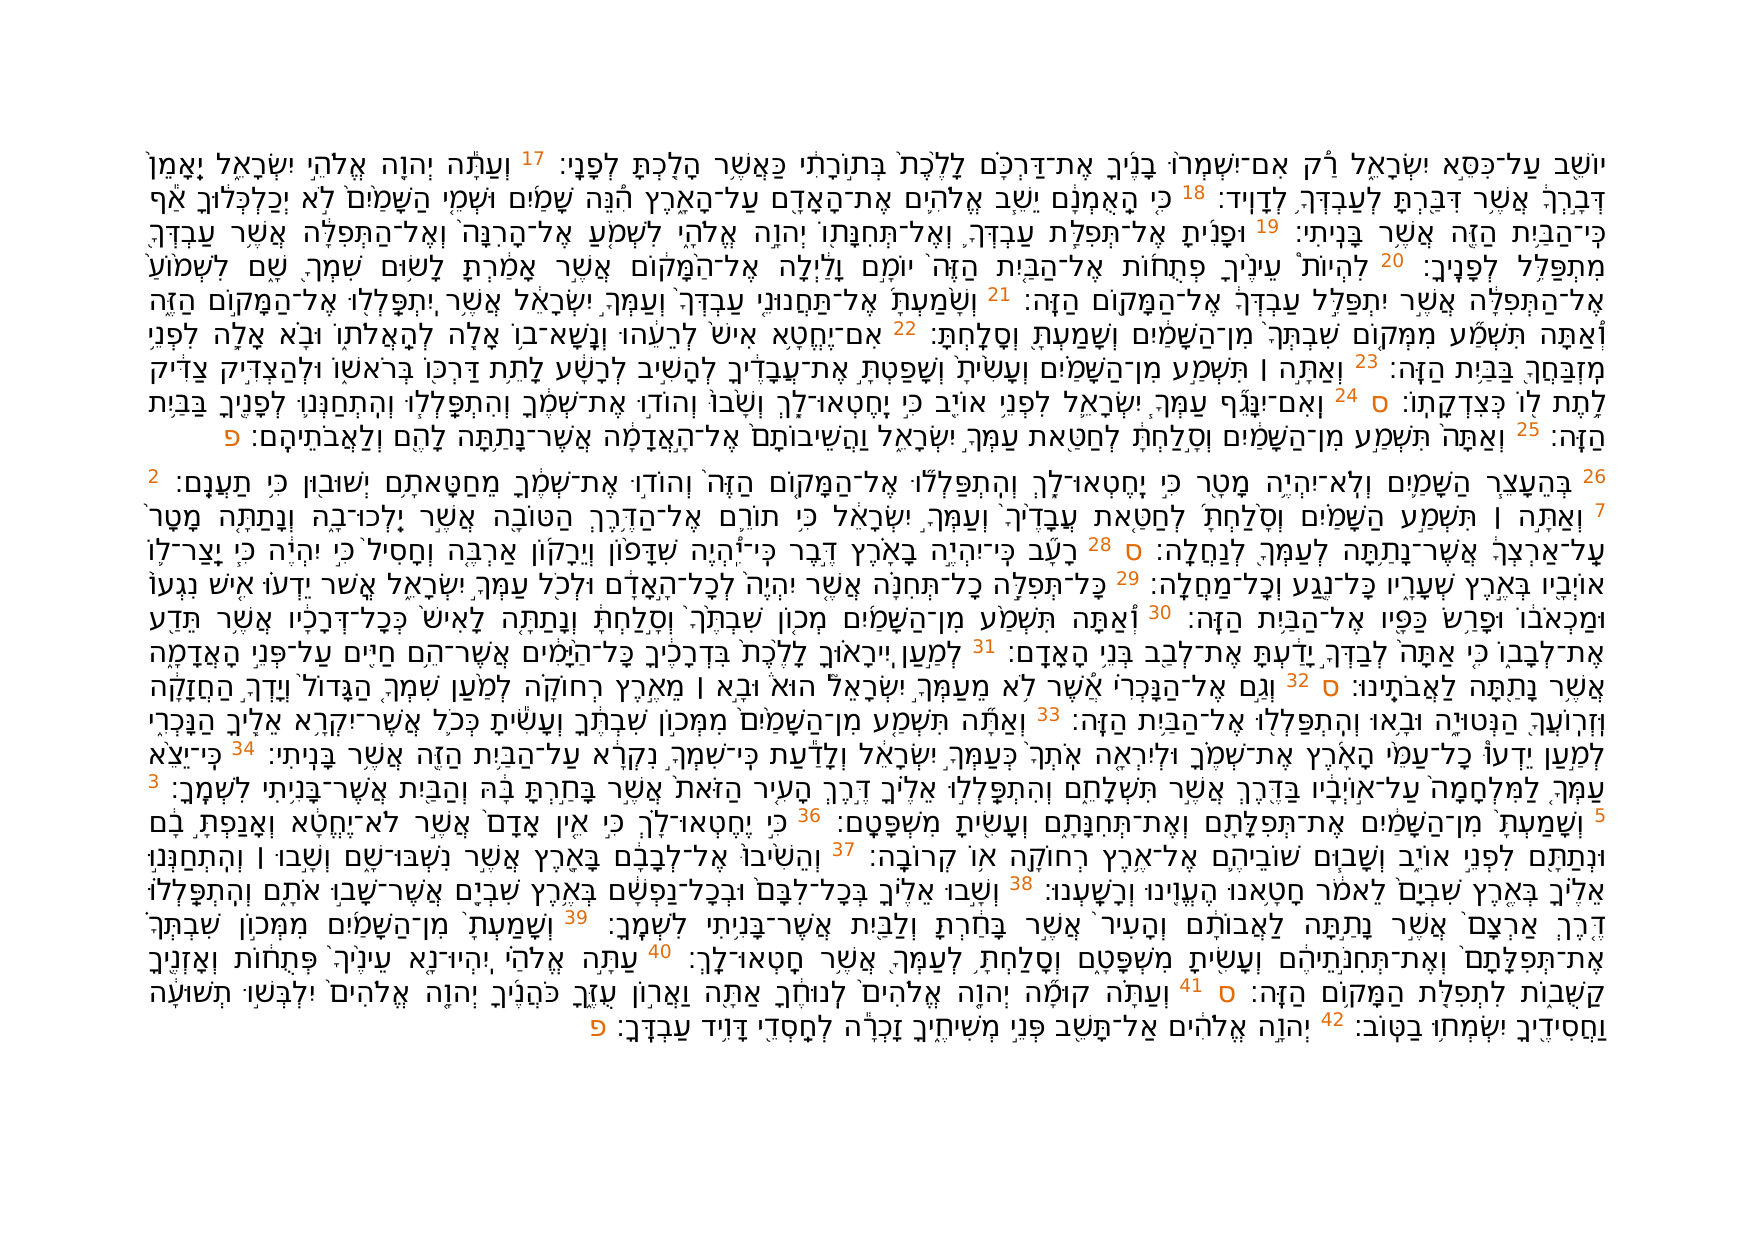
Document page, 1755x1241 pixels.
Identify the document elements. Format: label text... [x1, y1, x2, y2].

text 1 אָ֖ז אָמַ֣ר שְׁלֹמֹ֑ה יְהוָ֣ה אָמַ֔ר לִשְׁכּ֖וֹן בָּעֲרָפֶֽל׃ 2 וַֽאֲנִ֛י בָּנִ֥יתִי בֵית־זְבֻ֖ל לָ֑ךְ וּמָכ֥וֹן לְשִׁבְתְּךָ֖ עוֹלָמִֽים׃ ‬‬3 וַיַּסֵּ֤ב הַמֶּ֙לֶךְ֙ אֶת־פָּנָ֔יו וַיְבָ֕רֶךְ אֵ֖ת כָּל־קְהַ֣ל יִשְׂרָאֵ֑ל וְכָל־קְהַ֥ל יִשְׂרָאֵ֖ל עוֹמֵֽד׃ ‬‬4 וַיֹּ֗אמֶר בָּר֤וּךְ יְהוָה֙ אֱלֹהֵ֣י יִשְׂרָאֵ֔ל אֲשֶׁר֙ דִּבֶּ֣ר בְּפִ֔יו אֵ֖ת דָּוִ֣יד אָבִ֑י וּבְיָדָ֥יו מִלֵּ֖א לֵאמֹֽר׃ ‬‬5 מִן־הַיּ֗וֹם אֲשֶׁ֨ר הוֹצֵ֣אתִי אֶת־עַמִּי֮ מֵאֶ֣רֶץ מִצְרַיִם֒ לֹא־בָחַ֣רְתִּֽי בְעִ֗יר מִכֹּל֙ שִׁבְטֵ֣י יִשְׂרָאֵ֔ל לִבְנ֣וֹת בַּ֔יִת לִהְי֥וֹת שְׁמִ֖י שָׁ֑ם וְלֹא־בָחַ֣רְתִּֽי בְאִ֔ישׁ לִהְי֥וֹת נָגִ֖יד עַל־עַמִּ֥י יִשְׂרָאֵֽל׃ ‬‬6 וָאֶבְחַר֙ בִּיר֣וּשָׁלִַ֔ם לִהְי֥וֹת שְׁמִ֖י שָׁ֑ם וָאֶבְחַ֣ר בְּדָוִ֔יד לִהְי֖וֹת עַל־עַמִּ֥י יִשְׂרָאֵֽל׃ ‬‬7 וַיְהִ֕י עִם־לְבַ֖ב דָּוִ֣יד אָבִ֑י לִבְנ֣וֹת בַּ֔יִת לְשֵׁ֥ם יְהוָ֖ה אֱלֹהֵ֥י יִשְׂרָאֵֽל׃ ‬‬8 וַיֹּ֤אמֶר יְהוָה֙ אֶל־דָּוִ֣יד אָבִ֔י יַ֗עַן אֲשֶׁ֤ר הָיָה֙ עִם־לְבָ֣בְךָ֔ לִבְנ֥וֹת בַּ֖יִת לִשְׁמִ֑י הֱ‍ֽטִיב֔וֹתָ כִּ֥י הָיָ֖ה עִם־לְבָבֶֽךָ׃ ‬‬9 רַ֣ק אַתָּ֔ה לֹ֥א תִבְנֶ֖ה הַבָּ֑יִת כִּ֤י בִנְךָ֙ הַיּוֹצֵ֣א מֵֽחֲלָצֶ֔יךָ הֽוּא־יִבְנֶ֥ה הַבַּ֖יִת לִשְׁמִֽי׃ ‬‬10 וַיָּ֣קֶם יְהוָ֔ה אֶת־דְּבָר֖וֹ אֲשֶׁ֣ר דִּבֵּ֑ר וָאָק֡וּם תַּחַת֩ דָּוִ֨יד אָבִ֜י וָאֵשֵׁ֣ב ׀ עַל־כִּסֵּ֣א יִשְׂרָאֵ֗ל כַּאֲשֶׁר֙ דִּבֶּ֣ר יְהוָ֔ה וָאֶבְנֶ֣ה הַבַּ֔יִת לְשֵׁ֥ם יְהוָ֖ה אֱלֹהֵ֥י יִשְׂרָאֵֽל׃ ‬‬11 וָאָשִׂ֥ים שָׁם֙ אֶת־הָ֣אָר֔וֹן אֲשֶׁר־שָׁ֖ם בְּרִ֣ית יְהוָ֑ה אֲשֶׁ֥ר כָּרַ֖ת עִם־בְּנֵ֥י יִשְׂרָאֵֽל׃ ‬‬12 וַֽיַּעֲמֹ֗ד לִפְנֵי֙ מִזְבַּ֣ח יְהוָ֔ה נֶ֖גֶד כָּל־קְהַ֣ל יִשְׂרָאֵ֑ל וַיִּפְרֹ֖שׂ כַּפָּֽיו׃ ‬‬13 כִּֽי־עָשָׂ֨ה שְׁלֹמֹ֜ה כִּיּ֣וֹר נְחֹ֗שֶׁת וַֽיִּתְּנֵהוּ֮ בְּת֣וֹךְ הָעֲזָרָה֒ חָמֵ֨שׁ אַמּ֜וֹת אָרְכּ֗וֹ וְחָמֵ֤שׁ אַמּוֹת֙ רָחְבּ֔וֹ וְאַמּ֥וֹת שָׁל֖וֹשׁ קוֹמָת֑וֹ וַיַּעֲמֹ֣ד עָלָ֗יו וַיִּבְרַ֤ךְ עַל־בִּרְכָּיו֙ נֶ֚גֶד כָּל־קְהַ֣ל יִשְׂרָאֵ֔ל וַיִּפְרֹ֥שׂ כַּפָּ֖יו הַשָּׁמָֽיְמָה׃ ‬‬14 וַיֹּאמַ֗ר יְהוָ֞ה אֱלֹהֵ֤י יִשְׂרָאֵל֙ אֵין־כָּמ֣וֹךָ אֱלֹהִ֔ים בַּשָּׁמַ֖יִם וּבָאָ֑רֶץ שֹׁמֵ֤ר הַבְּרִית֙ וְֽהַחֶ֔סֶד לַעֲבָדֶ֕יךָ הַהֹלְכִ֥ים לְפָנֶ֖יךָ בְּכָל־לִבָּֽם׃ ‬‬15 אֲשֶׁ֣ר שָׁמַ֗רְתָּ לְעַבְדְּךָ֙ דָּוִ֣יד אָבִ֔י אֵ֥ת אֲשֶׁר־דִּבַּ֖רְתָּ ל֑וֹ וַתְּדַבֵּ֥ר בְּפִ֛יךָ וּבְיָדְךָ֥ מִלֵּ֖אתָ כַּיּ֥וֹם הַזֶּֽה׃ ‬‬16 וְעַתָּ֞ה יְהוָ֣ה ׀ אֱלֹהֵ֣י יִשְׂרָאֵ֗ל שְׁ֠מֹר לְעַבְדְּךָ֨ דָוִ֤יד אָבִי֙ אֵת֩ אֲשֶׁ֨ר דִּבַּ֤רְתָּ לּוֹ֙ לֵאמֹ֔ר לֹא־יִכָּרֵ֨ת לְךָ֥ אִישׁ֙ מִלְּפָנַ֔י יוֹשֵׁ֖ב עַל־כִּסֵּ֣א יִשְׂרָאֵ֑ל רַ֠ק אִם־יִשְׁמְר֨וּ בָנֶ֜יךָ אֶת־דַּרְכָּ֗ם לָלֶ֙כֶת֙ בְּת֣וֹרָתִ֔י כַּאֲשֶׁ֥ר הָלַ֖כְתָּ לְפָנָֽי׃ ‬‬17 וְעַתָּ֕ה יְהוָ֖ה אֱלֹהֵ֣י יִשְׂרָאֵ֑ל יֵֽאָמֵן֙ דְּבָ֣רְךָ֔ אֲשֶׁ֥ר דִּבַּ֖רְתָּ לְעַבְדְּךָ֥ לְדָוִֽיד׃ ‬‬18 כִּ֚י הַֽאֻמְנָ֔ם יֵשֵׁ֧ב אֱלֹהִ֛ים אֶת־הָאָדָ֖ם עַל־הָאָ֑רֶץ הִ֠נֵּה שָׁמַ֜יִם וּשְׁמֵ֤י הַשָּׁמַ֙יִם֙ לֹ֣א יְכַלְכְּל֔וּךָ אַ֕ף כִּֽי־הַבַּ֥יִת הַזֶּ֖ה אֲשֶׁ֥ר בָּנִֽיתִי׃ ‬‬19 וּפָנִ֜יתָ אֶל־תְּפִלַּ֧ת עַבְדְּךָ֛ וְאֶל־תְּחִנָּת֖וֹ יְהוָ֣ה אֱלֹהָ֑י לִשְׁמֹ֤עַ אֶל־הָרִנָּה֙ וְאֶל־הַתְּפִלָּ֔ה אֲשֶׁ֥ר עַבְדְּךָ֖ מִתְפַּלֵּ֥ל לְפָנֶֽיךָ׃ ‬‬20 לִהְיוֹת֩ עֵינֶ֨יךָ פְתֻח֜וֹת אֶל־הַבַּ֤יִת הַזֶּה֙ יוֹמָ֣ם וָלַ֔יְלָה אֶל־הַ֨מָּק֔וֹם אֲשֶׁ֣ר אָמַ֔רְתָּ לָשׂ֥וּם שִׁמְךָ֖ שָׁ֑ם לִשְׁמ֙וֹעַ֙ אֶל־הַתְּפִלָּ֔ה אֲשֶׁ֣ר יִתְפַּלֵּ֣ל עַבְדְּךָ֔ אֶל־הַמָּק֖וֹם הַזֶּֽה׃ ‬‬21 וְשָׁ֨מַעְתָּ֜ אֶל־תַּחֲנוּנֵ֤י עַבְדְּךָ֙ וְעַמְּךָ֣ יִשְׂרָאֵ֔ל אֲשֶׁ֥ר יִֽתְפַּֽלְל֖וּ אֶל־הַמָּק֣וֹם הַזֶּ֑ה וְ֠אַתָּה תִּשְׁמַ֞ע מִמְּק֤וֹם שִׁבְתְּךָ֙ מִן־הַשָּׁמַ֔יִם וְשָׁמַעְתָּ֖ וְסָלָֽחְתָּ׃ ‬‬22 אִם־יֶחֱטָ֥א אִישׁ֙ לְרֵעֵ֔הוּ וְנָֽשָׁא־ב֥וֹ אָלָ֖ה לְהַֽאֲלֹת֑וֹ וּבָ֗א אָלָ֛ה לִפְנֵ֥י מִֽזְבַּחֲךָ֖ בַּבַּ֥יִת הַזֶּֽה׃ ‬‬23 וְאַתָּ֣ה ׀ תִּשְׁמַ֣ע מִן־הַשָּׁמַ֗יִם וְעָשִׂ֙יתָ֙ וְשָׁפַטְתָּ֣ אֶת־עֲבָדֶ֔יךָ לְהָשִׁ֣יב לְרָשָׁ֔ע לָתֵ֥ת דַּרְכּ֖וֹ בְּרֹאשׁ֑וֹ וּלְהַצְדִּ֣יק צַדִּ֔יק לָ֥תֶת ל֖וֹ כְּצִדְקָתֽוֹ׃ ס ‬‬24 וְֽאִם־יִנָּגֵ֞ף עַמְּךָ֧ יִשְׂרָאֵ֛ל לִפְנֵ֥י אוֹיֵ֖ב כִּ֣י יֶֽחֶטְאוּ־לָ֑ךְ וְשָׁ֙בוּ֙ וְהוֹד֣וּ אֶת־שְׁמֶ֔ךָ וְהִתְפַּֽלְל֧וּ וְהִֽתְחַנְּנ֛וּ לְפָנֶ֖יךָ בַּבַּ֥יִת הַזֶּֽה׃ ‬‬25 וְאַתָּה֙ תִּשְׁמַ֣ע מִן־הַשָּׁמַ֔יִם וְסָ֣לַחְתָּ֔ לְחַטַּ֖את עַמְּךָ֣ יִשְׂרָאֵ֑ל וַהֲשֵׁיבוֹתָם֙ אֶל־הָ֣אֲדָמָ֔ה אֲשֶׁר־נָתַ֥תָּה לָהֶ֖ם וְלַאֲבֹתֵיהֶֽם׃ פ ‬‬‬‬‬‬‬‬‬‬‬‬‬‬‬‬‬‬‬‬‬‬‬‬‬‬ [148, 148, 1606, 453]
text 26 בְּהֵעָצֵ֧ר הַשָּׁמַ֛יִם וְלֹֽא־יִהְיֶ֥ה מָטָ֖ר כִּ֣י יֶֽחֶטְאוּ־לָ֑ךְ וְהִֽתְפַּלְל֞וּ אֶל־הַמָּק֤וֹם הַזֶּה֙ וְהוֹד֣וּ אֶת־שְׁמֶ֔ךָ מֵחַטָּאתָ֥ם יְשׁוּב֖וּן כִּ֥י תַעֲנֵֽם׃ ‬‬27 וְאַתָּ֣ה ׀ תִּשְׁמַ֣ע הַשָּׁמַ֗יִם וְסָ֨לַחְתָּ֜ לְחַטַּ֤את עֲבָדֶ֙יךָ֙ וְעַמְּךָ֣ יִשְׂרָאֵ֔ל כִּ֥י תוֹרֵ֛ם אֶל־הַדֶּ֥רֶךְ הַטּוֹבָ֖ה אֲשֶׁ֣ר יֵֽלְכוּ־בָ֑הּ וְנָתַתָּ֤ה מָטָר֙ עַֽל־אַרְצְךָ֔ אֲשֶׁר־נָתַ֥תָּה לְעַמְּךָ֖ לְנַחֲלָֽה׃ ס ‬‬28 רָעָ֞ב כִּֽי־יִהְיֶ֣ה בָאָ֗רֶץ דֶּ֣בֶר כִּֽי־יִֽ֠הְיֶה שִׁדָּפ֨וֹן וְיֵרָק֜וֹן אַרְבֶּ֤ה וְחָסִיל֙ כִּ֣י יִהְיֶ֔ה כִּ֧י יָֽצַר־ל֛וֹ אוֹיְבָ֖יו בְּאֶ֣רֶץ שְׁעָרָ֑יו כָּל־נֶ֖גַע וְכָֽל־מַחֲלָֽה׃ ‬‬29 כָּל־תְּפִלָּ֣ה כָל־תְּחִנָּ֗ה אֲשֶׁ֤ר יִהְיֶה֙ לְכָל־הָ֣אָדָ֔ם וּלְכֹ֖ל עַמְּךָ֣ יִשְׂרָאֵ֑ל אֲ‍ֽשׁר יֵדְע֗וּ אִ֤ישׁ נִגְעוֹ֙ וּמַכְאֹב֔וֹ וּפָרַ֥שׂ כַּפָּ֖יו אֶל־הַבַּ֥יִת הַזֶּֽה׃ ‬‬30 וְ֠אַתָּה תִּשְׁמַ֨ע מִן־הַשָּׁמַ֜יִם מְכ֤וֹן שִׁבְתֶּ֙ךָ֙ וְסָ֣לַחְתָּ֔ וְנָתַתָּ֤ה לָאִישׁ֙ כְּכָל־דְּרָכָ֔יו אֲשֶׁ֥ר תֵּדַ֖ע אֶת־לְבָב֑וֹ כִּ֤י אַתָּה֙ לְבַדְּךָ֣ יָדַ֔עְתָּ אֶת־לְבַ֖ב בְּנֵ֥י הָאָדָֽם׃ ‬‬31 לְמַ֣עַן יִֽירָא֗וּךָ לָלֶ֙כֶת֙ בִּדְרָכֶ֔יךָ כָּל־הַ֨יָּמִ֔ים אֲשֶׁר־הֵ֥ם חַיִּ֖ים עַל־פְּנֵ֣י הָאֲדָמָ֑ה אֲשֶׁ֥ר נָתַ֖תָּה לַאֲבֹתֵֽינוּ׃ ס ‬‬32 וְגַ֣ם אֶל־הַנָּכְרִ֗י אֲ֠שֶׁר לֹ֥א מֵעַמְּךָ֣ יִשְׂרָאֵל֮ הוּא֒ וּבָ֣א ׀ מֵאֶ֣רֶץ רְחוֹקָ֗ה לְמַ֨עַן שִׁמְךָ֤ הַגָּדוֹל֙ וְיָדְךָ֣ הַחֲזָקָ֔ה וּֽזְרֽוֹעֲךָ֖ הַנְּטוּיָ֑ה וּבָ֥אוּ וְהִֽתְפַּלְל֖וּ אֶל־הַבַּ֥יִת הַזֶּֽה׃ ‬‬33 וְאַתָּ֞ה תִּשְׁמַ֤ע מִן־הַשָּׁמַ֙יִם֙ מִמְּכ֣וֹן שִׁבְתֶּ֔ךָ וְעָשִׂ֕יתָ כְּכֹ֛ל אֲשֶׁר־יִקְרָ֥א אֵלֶ֖יךָ הַנָּכְרִ֑י לְמַ֣עַן יֵדְעוּ֩ כָל־עַמֵּ֨י הָאָ֜רֶץ אֶת־שְׁמֶ֗ךָ וּלְיִרְאָ֤ה אֹֽתְךָ֙ כְּעַמְּךָ֣ יִשְׂרָאֵ֔ל וְלָדַ֕עַת כִּֽי־שִׁמְךָ֣ נִקְרָ֔א עַל־הַבַּ֥יִת הַזֶּ֖ה אֲשֶׁ֥ר בָּנִֽיתִי׃ ‬‬34 כִּֽי־יֵצֵ֨א עַמְּךָ֤ לַמִּלְחָמָה֙ עַל־א֣וֹיְבָ֔יו בַּדֶּ֖רֶךְ אֲשֶׁ֣ר תִּשְׁלָחֵ֑ם וְהִתְפַּֽלְל֣וּ אֵלֶ֗יךָ דֶּ֣רֶךְ הָעִ֤יר הַזֹּאת֙ אֲשֶׁ֣ר בָּחַ֣רְתָּ בָּ֔הּ וְהַבַּ֖יִת אֲשֶׁר־בָּנִ֥יתִי לִשְׁמֶֽךָ׃ ‬‬35 וְשָׁמַעְתָּ֙ מִן־הַשָּׁמַ֔יִם אֶת־תְּפִלָּתָ֖ם וְאֶת־תְּחִנָּתָ֑ם וְעָשִׂ֖יתָ מִשְׁפָּטָֽם׃ ‬‬36 כִּ֣י יֶחֶטְאוּ־לָ֗ךְ כִּ֣י אֵ֤ין אָדָם֙ אֲשֶׁ֣ר לֹא־יֶחֱטָ֔א וְאָנַפְתָּ֣ בָ֔ם וּנְתַתָּ֖ם לִפְנֵ֣י אוֹיֵ֑ב וְשָׁב֧וּם שׁוֹבֵיהֶ֛ם אֶל־אֶ֥רֶץ רְחוֹקָ֖ה א֥וֹ קְרוֹבָֽה׃ ‬‬37 וְהֵשִׁ֙יבוּ֙ אֶל־לְבָבָ֔ם בָּאָ֖רֶץ אֲשֶׁ֣ר נִשְׁבּוּ־שָׁ֑ם וְשָׁ֣בוּ ׀ וְהִֽתְחַנְּנ֣וּ אֵלֶ֗יךָ בְּאֶ֤רֶץ שִׁבְיָם֙ לֵאמֹ֔ר חָטָ֥אנוּ הֶעֱוִ֖ינוּ וְרָשָֽׁעְנוּ׃ ‬‬38 וְשָׁ֣בוּ אֵלֶ֗יךָ בְּכָל־לִבָּם֙ וּבְכָל־נַפְשָׁ֔ם בְּאֶ֥רֶץ שִׁבְיָ֖ם אֲשֶׁר־שָׁב֣וּ אֹתָ֑ם וְהִֽתְפַּֽלְל֗וּ דֶּ֤רֶךְ אַרְצָם֙ אֲשֶׁ֣ר נָתַ֣תָּה לַאֲבוֹתָ֔ם וְהָעִיר֙ אֲשֶׁ֣ר בָּחַ֔רְתָּ וְלַבַּ֖יִת אֲשֶׁר־בָּנִ֥יתִי לִשְׁמֶֽךָ׃ ‬‬39 וְשָׁמַעְתָּ֨ מִן־הַשָּׁמַ֜יִם מִמְּכ֣וֹן שִׁבְתְּךָ֗ אֶת־תְּפִלָּתָם֙ וְאֶת־תְּחִנֹּ֣תֵיהֶ֔ם וְעָשִׂ֖יתָ מִשְׁפָּטָ֑ם וְסָלַחְתָּ֥ לְעַמְּךָ֖ אֲשֶׁ֥ר חָֽטְאוּ־לָֽךְ׃ ‬‬40 עַתָּ֣ה אֱלֹהַ֗י יִֽהְיוּ־נָ֤א עֵינֶ֙יךָ֙ פְּתֻח֔וֹת וְאָזְנֶ֖יךָ קַשֻּׁב֑וֹת לִתְפִלַּ֖ת הַמָּק֥וֹם הַזֶּֽה׃ ס ‬‬41 וְעַתָּ֗ה קוּמָ֞ה יְהוָ֤ה אֱלֹהִים֙ לְֽנוּחֶ֔ךָ אַתָּ֖ה וַאֲר֣וֹן עֻזֶּ֑ךָ כֹּהֲנֶ֜יךָ יְהוָ֤ה אֱלֹהִים֙ יִלְבְּשׁ֣וּ תְשׁוּעָ֔ה וַחֲסִידֶ֖יךָ יִשְׂמְח֥וּ בַטּֽוֹב׃ ‬‬42 יְהוָ֣ה אֱלֹהִ֔ים אַל־תָּשֵׁ֖ב פְּנֵ֣י מְשִׁיחֶ֑יךָ זָכְרָ֕ה לְחַֽסְדֵ֖י דָּוִ֥יד עַבְדֶּֽךָ׃ פ ‬‬‬‬‬‬‬‬‬‬‬‬‬‬‬‬‬‬‬ [148, 466, 1606, 1043]
